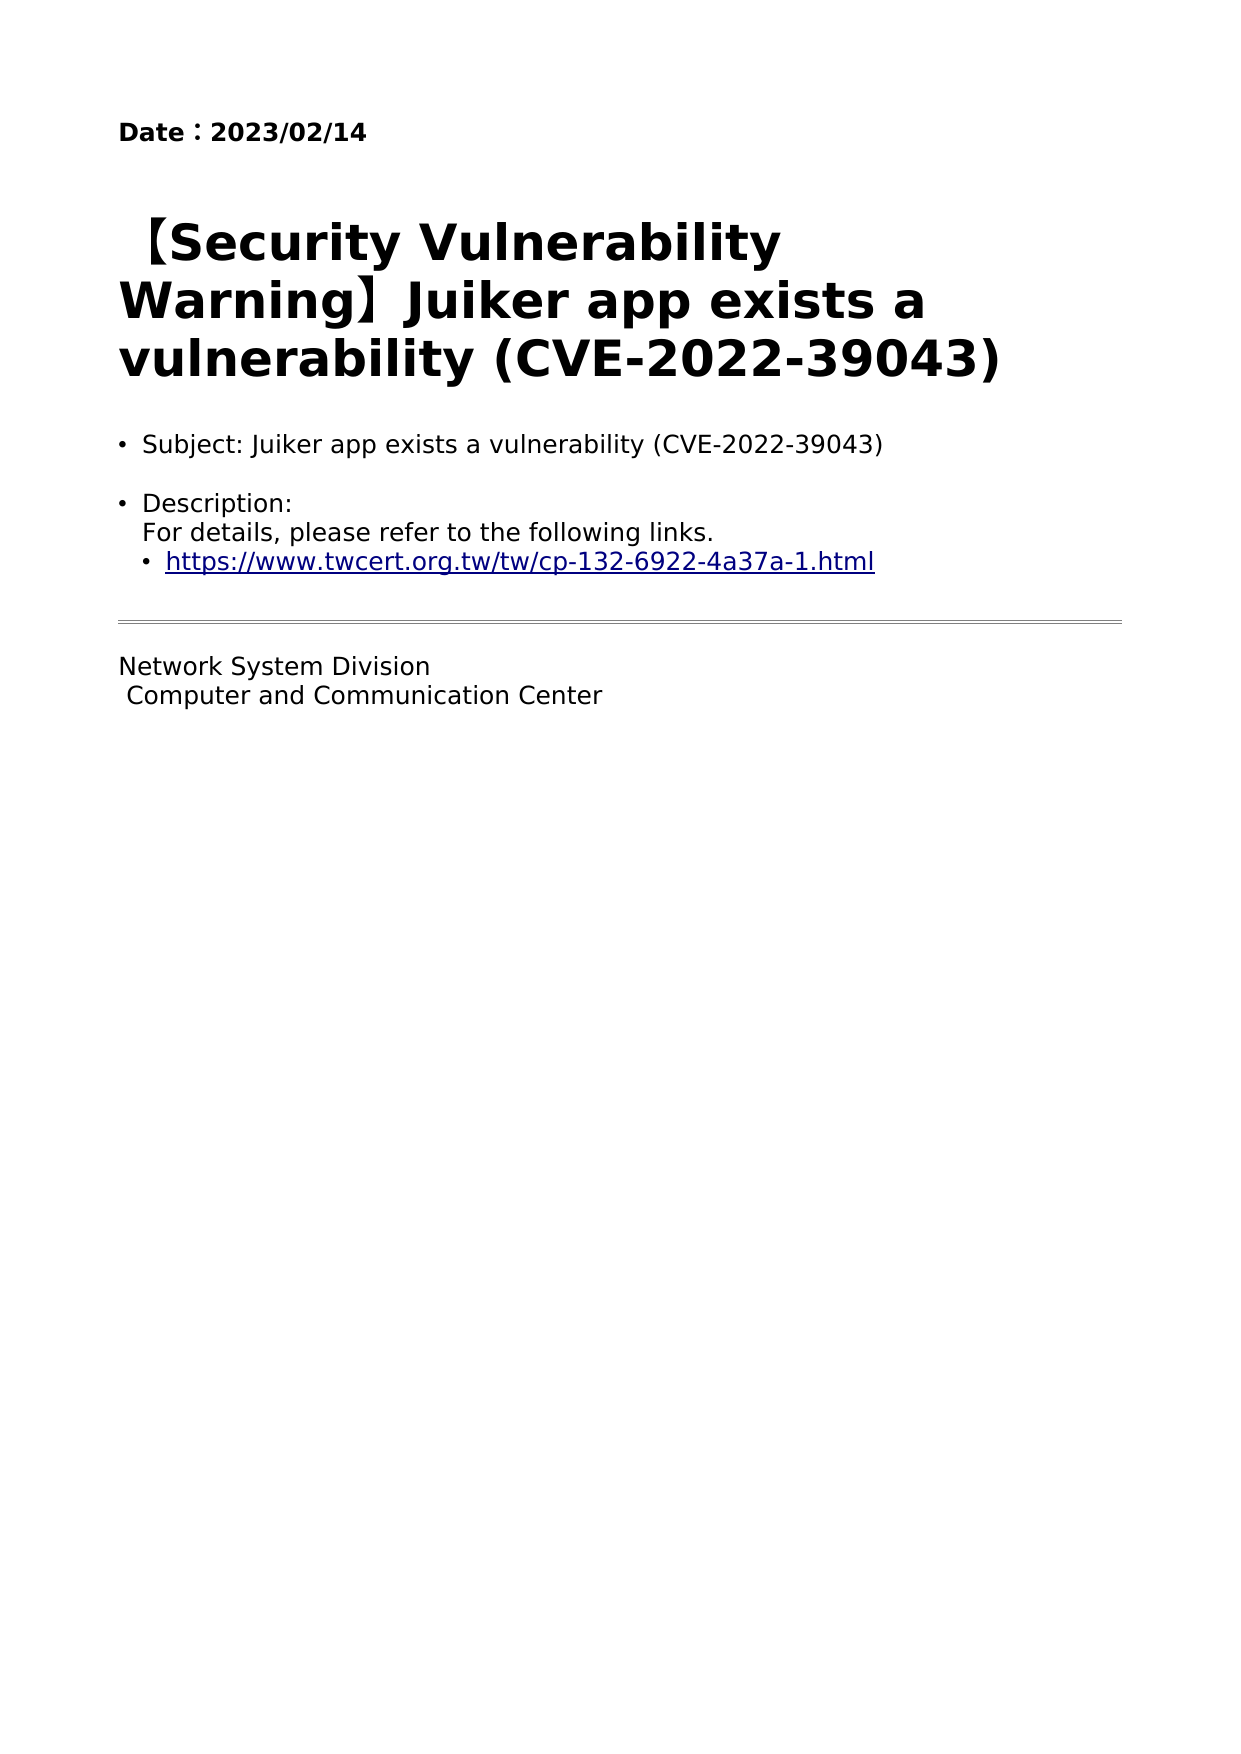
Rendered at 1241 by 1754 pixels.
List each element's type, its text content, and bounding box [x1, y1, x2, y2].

list Subject: Juiker app exists a vulnerability (CVE-2022-39043) [118, 431, 1122, 489]
list Description: For details, please refer to the following links. [118, 489, 1122, 547]
list https://www.twcert.org.tw/tw/cp-132-6922-4a37a-1.html [142, 547, 1122, 576]
text Date：2023/02/14 [118, 118, 1122, 176]
subtitle 【Security Vulnerability Warning】Juiker app exists a vulnerability (CVE-2022-39043) [118, 214, 1122, 389]
text Network System Division Computer and Communication Center [118, 652, 1122, 711]
